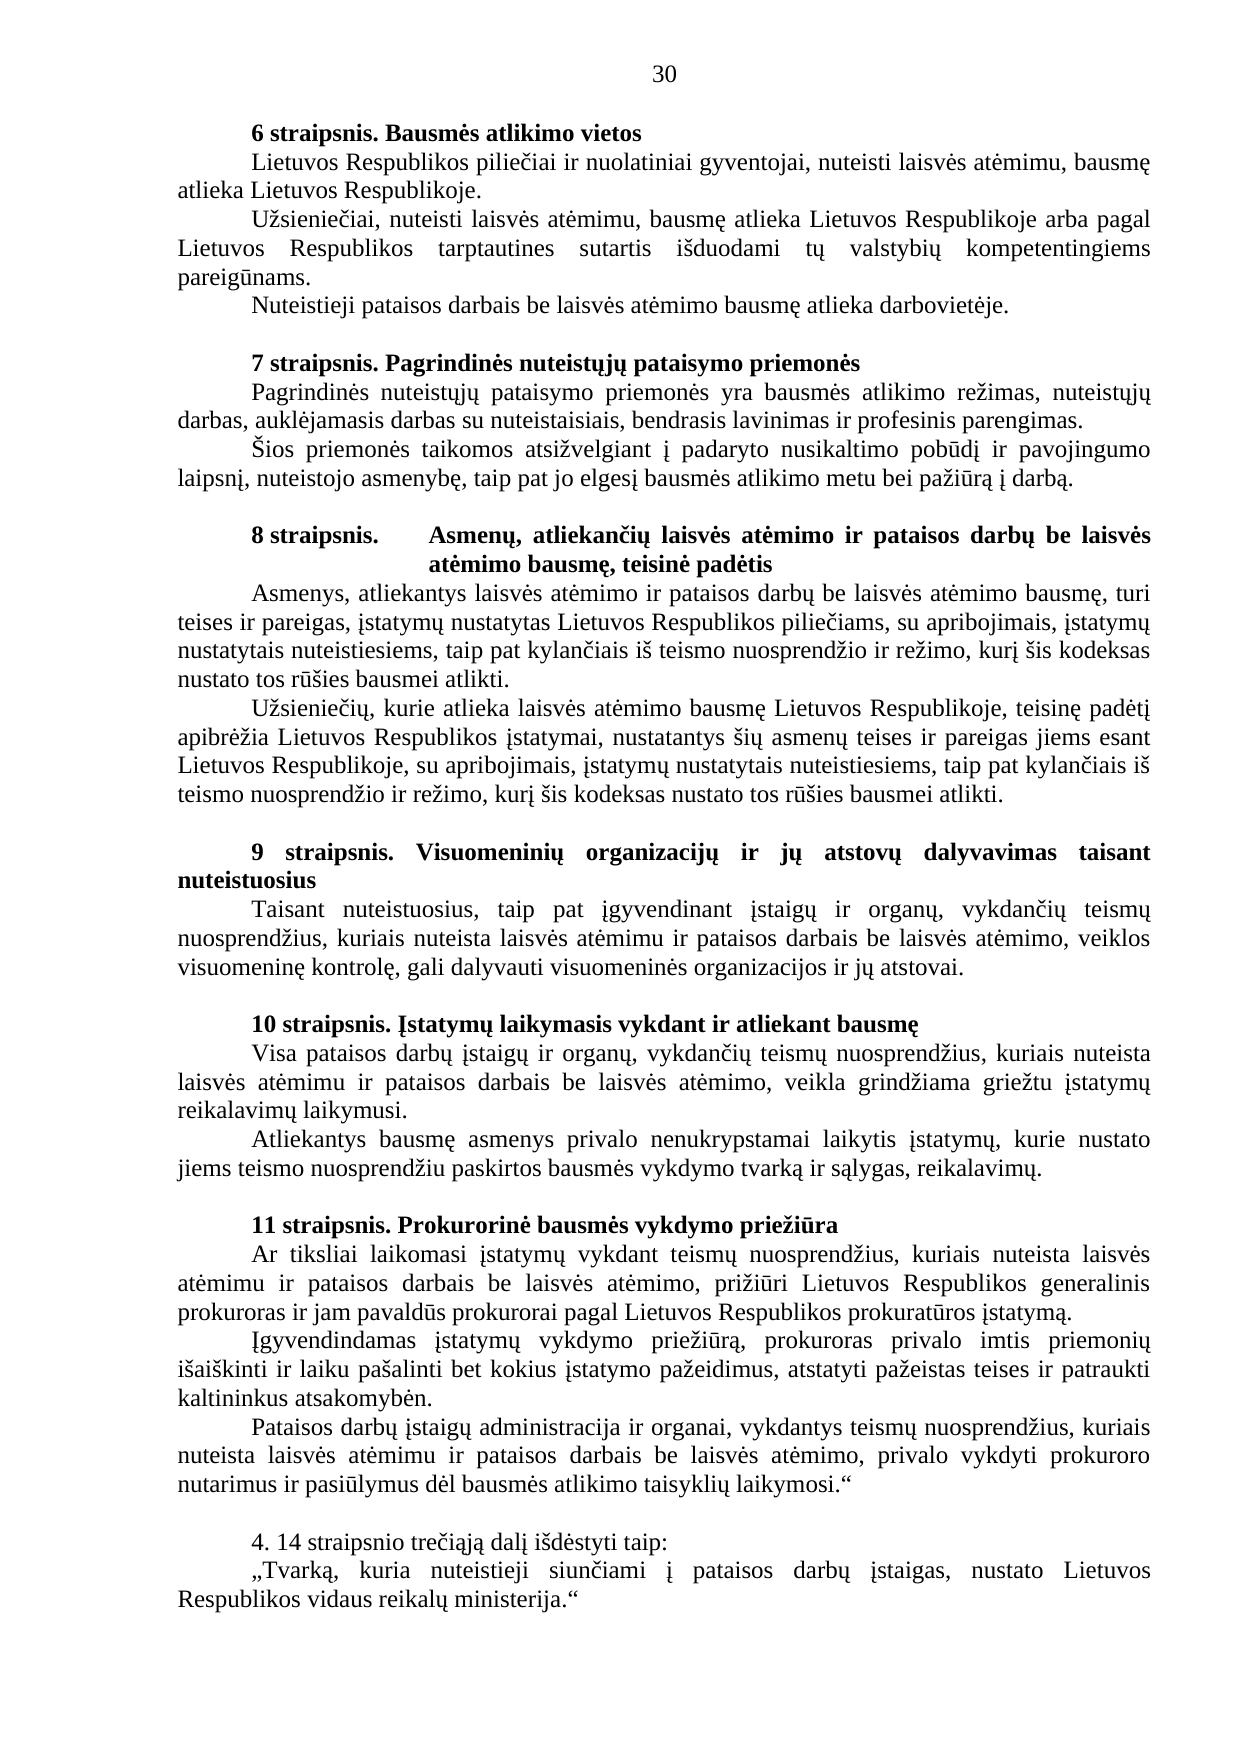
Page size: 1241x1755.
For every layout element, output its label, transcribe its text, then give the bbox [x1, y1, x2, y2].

text Pataisos darbų įstaigų administracija ir organai, vykdantys teismų nuosprendžius, kuriais nuteista laisvės atėmimu ir pataisos darbais be laisvės atėmimo, privalo vykdyti prokuroro nutarimus ir pasiūlymus dėl bausmės atlikimo taisyklių laikymosi.“ [177, 1412, 1152, 1498]
text 7 straipsnis. Pagrindinės nuteistųjų pataisymo priemonės [177, 348, 1152, 377]
text 10 straipsnis. Įstatymų laikymasis vykdant ir atliekant bausmę [177, 1009, 1152, 1038]
text Užsieniečiai, nuteisti laisvės atėmimu, bausmę atlieka Lietuvos Respublikoje arba pagal Lietuvos Respublikos tarptautines sutartis išduodami tų valstybių kompetentingiems pareigūnams. [177, 204, 1152, 291]
text Visa pataisos darbų įstaigų ir organų, vykdančių teismų nuosprendžius, kuriais nuteista laisvės atėmimu ir pataisos darbais be laisvės atėmimo, veikla grindžiama griežtu įstatymų reikalavimų laikymusi. [177, 1038, 1152, 1124]
text Ar tiksliai laikomasi įstatymų vykdant teismų nuosprendžius, kuriais nuteista laisvės atėmimu ir pataisos darbais be laisvės atėmimo, prižiūri Lietuvos Respublikos generalinis prokuroras ir jam pavaldūs prokurorai pagal Lietuvos Respublikos prokuratūros įstatymą. [177, 1239, 1152, 1326]
text Atliekantys bausmę asmenys privalo nenukrypstamai laikytis įstatymų, kurie nustato jiems teismo nuosprendžiu paskirtos bausmės vykdymo tvarką ir sąlygas, reikalavimų. [177, 1124, 1152, 1182]
text Užsieniečių, kurie atlieka laisvės atėmimo bausmę Lietuvos Respublikoje, teisinę padėtį apibrėžia Lietuvos Respublikos įstatymai, nustatantys šių asmenų teises ir pareigas jiems esant Lietuvos Respublikoje, su apribojimais, įstatymų nustatytais nuteistiesiems, taip pat kylančiais iš teismo nuosprendžio ir režimo, kurį šis kodeksas nustato tos rūšies bausmei atlikti. [177, 693, 1152, 808]
text 8 straipsnis. Asmenų, atliekančių laisvės atėmimo ir pataisos darbų be laisvės atėmimo bausmę, teisinė padėtis [251, 521, 1152, 578]
text 4. 14 straipsnio trečiąją dalį išdėstyti taip: [177, 1527, 1152, 1556]
text 9 straipsnis. Visuomeninių organizacijų ir jų atstovų dalyvavimas taisant nuteistuosius [177, 837, 1152, 894]
text Asmenys, atliekantys laisvės atėmimo ir pataisos darbų be laisvės atėmimo bausmę, turi teises ir pareigas, įstatymų nustatytas Lietuvos Respublikos piliečiams, su apribojimais, įstatymų nustatytais nuteistiesiems, taip pat kylančiais iš teismo nuosprendžio ir režimo, kurį šis kodeksas nustato tos rūšies bausmei atlikti. [177, 578, 1152, 693]
text Nuteistieji pataisos darbais be laisvės atėmimo bausmę atlieka darbovietėje. [177, 291, 1152, 319]
text „Tvarką, kuria nuteistieji siunčiami į pataisos darbų įstaigas, nustato Lietuvos Respublikos vidaus reikalų ministerija.“ [177, 1556, 1152, 1613]
text 6 straipsnis. Bausmės atlikimo vietos [177, 118, 1152, 147]
text Pagrindinės nuteistųjų pataisymo priemonės yra bausmės atlikimo režimas, nuteistųjų darbas, auklėjamasis darbas su nuteistaisiais, bendrasis lavinimas ir profesinis parengimas. [177, 377, 1152, 434]
text 11 straipsnis. Prokurorinė bausmės vykdymo priežiūra [177, 1211, 1152, 1239]
text Įgyvendindamas įstatymų vykdymo priežiūrą, prokuroras privalo imtis priemonių išaiškinti ir laiku pašalinti bet kokius įstatymo pažeidimus, atstatyti pažeistas teises ir patraukti kaltininkus atsakomybėn. [177, 1326, 1152, 1412]
text Šios priemonės taikomos atsižvelgiant į padaryto nusikaltimo pobūdį ir pavojingumo laipsnį, nuteistojo asmenybę, taip pat jo elgesį bausmės atlikimo metu bei pažiūrą į darbą. [177, 434, 1152, 492]
text Lietuvos Respublikos piliečiai ir nuolatiniai gyventojai, nuteisti laisvės atėmimu, bausmę atlieka Lietuvos Respublikoje. [177, 147, 1152, 204]
text Taisant nuteistuosius, taip pat įgyvendinant įstaigų ir organų, vykdančių teismų nuosprendžius, kuriais nuteista laisvės atėmimu ir pataisos darbais be laisvės atėmimo, veiklos visuomeninę kontrolę, gali dalyvauti visuomeninės organizacijos ir jų atstovai. [177, 894, 1152, 981]
